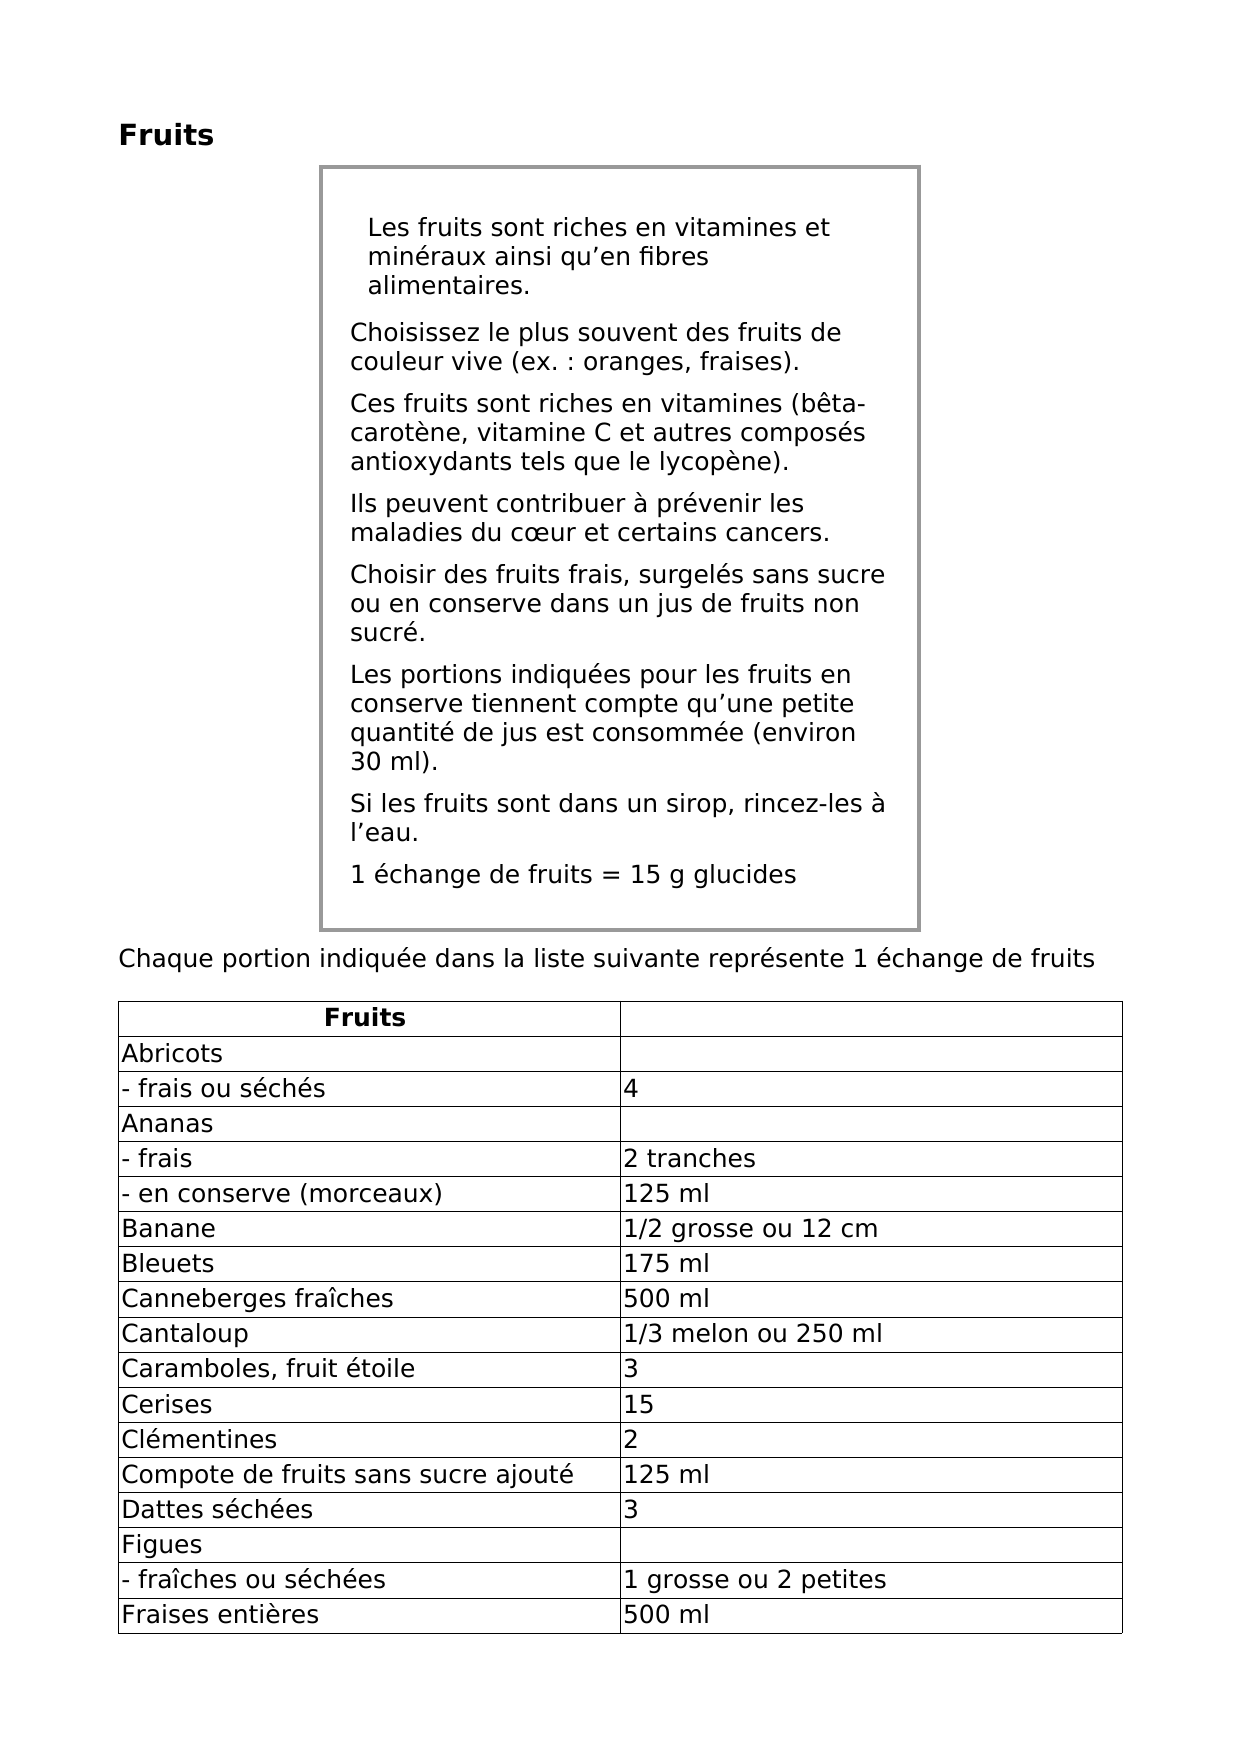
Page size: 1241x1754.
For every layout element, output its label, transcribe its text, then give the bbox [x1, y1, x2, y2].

table_cell Abricots [119, 1037, 620, 1071]
table_cell Figues [119, 1528, 620, 1562]
table_cell 15 [621, 1388, 1122, 1422]
table_header Fruits [119, 1002, 620, 1036]
table_cell 2 tranches [621, 1142, 1122, 1176]
table_cell Cerises [119, 1388, 620, 1422]
table_cell Fraises entières [119, 1599, 620, 1632]
table_cell [621, 1037, 1122, 1071]
table_cell 3 [621, 1353, 1122, 1387]
table_cell 1/2 grosse ou 12 cm [621, 1212, 1122, 1246]
table_header Les fruits sont riches en vitamines et minéraux ainsi qu’en fibres alimentaires. Choisissez le plus souvent des fruits de couleur vive (ex. : oranges, fraises). Ces fruits sont riches en vitamines (bêta-carotène, vitamine C et autres composés antioxydants tels que le lycopène). Ils peuvent contribuer à prévenir les maladies du cœur et certains cancers. Choisir des fruits frais, surgelés sans sucre ou en conserve dans un jus de fruits non sucré. Les portions indiquées pour les fruits en conserve tiennent compte qu’une petite quantité de jus est consommée (environ 30 ml). Si les fruits sont dans un sirop, rincez-les à l’eau. 1 échange de fruits = 15 g glucides [332, 178, 908, 919]
table_cell Compote de fruits sans sucre ajouté [119, 1458, 620, 1492]
table_cell Bleuets [119, 1247, 620, 1281]
subtitle Fruits [118, 118, 1122, 152]
table_cell Banane [119, 1212, 620, 1246]
table_cell 500 ml [621, 1599, 1122, 1632]
table_cell Clémentines [119, 1423, 620, 1457]
table_cell 125 ml [621, 1177, 1122, 1211]
table_cell 2 [621, 1423, 1122, 1457]
table_cell - frais ou séchés [119, 1072, 620, 1106]
table_cell 3 [621, 1493, 1122, 1527]
table_cell Caramboles, fruit étoile [119, 1353, 620, 1387]
table_cell [621, 1528, 1122, 1562]
table_cell Cantaloup [119, 1318, 620, 1352]
table_cell Canneberges fraîches [119, 1282, 620, 1317]
table_cell 4 [621, 1072, 1122, 1106]
table_header [621, 1002, 1122, 1036]
table_cell 1 grosse ou 2 petites [621, 1563, 1122, 1597]
text Chaque portion indiquée dans la liste suivante représente 1 échange de fruits [118, 164, 1122, 973]
table_cell - en conserve (morceaux) [119, 1177, 620, 1211]
table_cell Ananas [119, 1107, 620, 1141]
table_cell - fraîches ou séchées [119, 1563, 620, 1597]
table_cell 500 ml [621, 1282, 1122, 1317]
table_cell 1/3 melon ou 250 ml [621, 1318, 1122, 1352]
table_cell - frais [119, 1142, 620, 1176]
table_cell [621, 1107, 1122, 1141]
table_cell 175 ml [621, 1247, 1122, 1281]
table_cell Dattes séchées [119, 1493, 620, 1527]
table_cell 125 ml [621, 1458, 1122, 1492]
